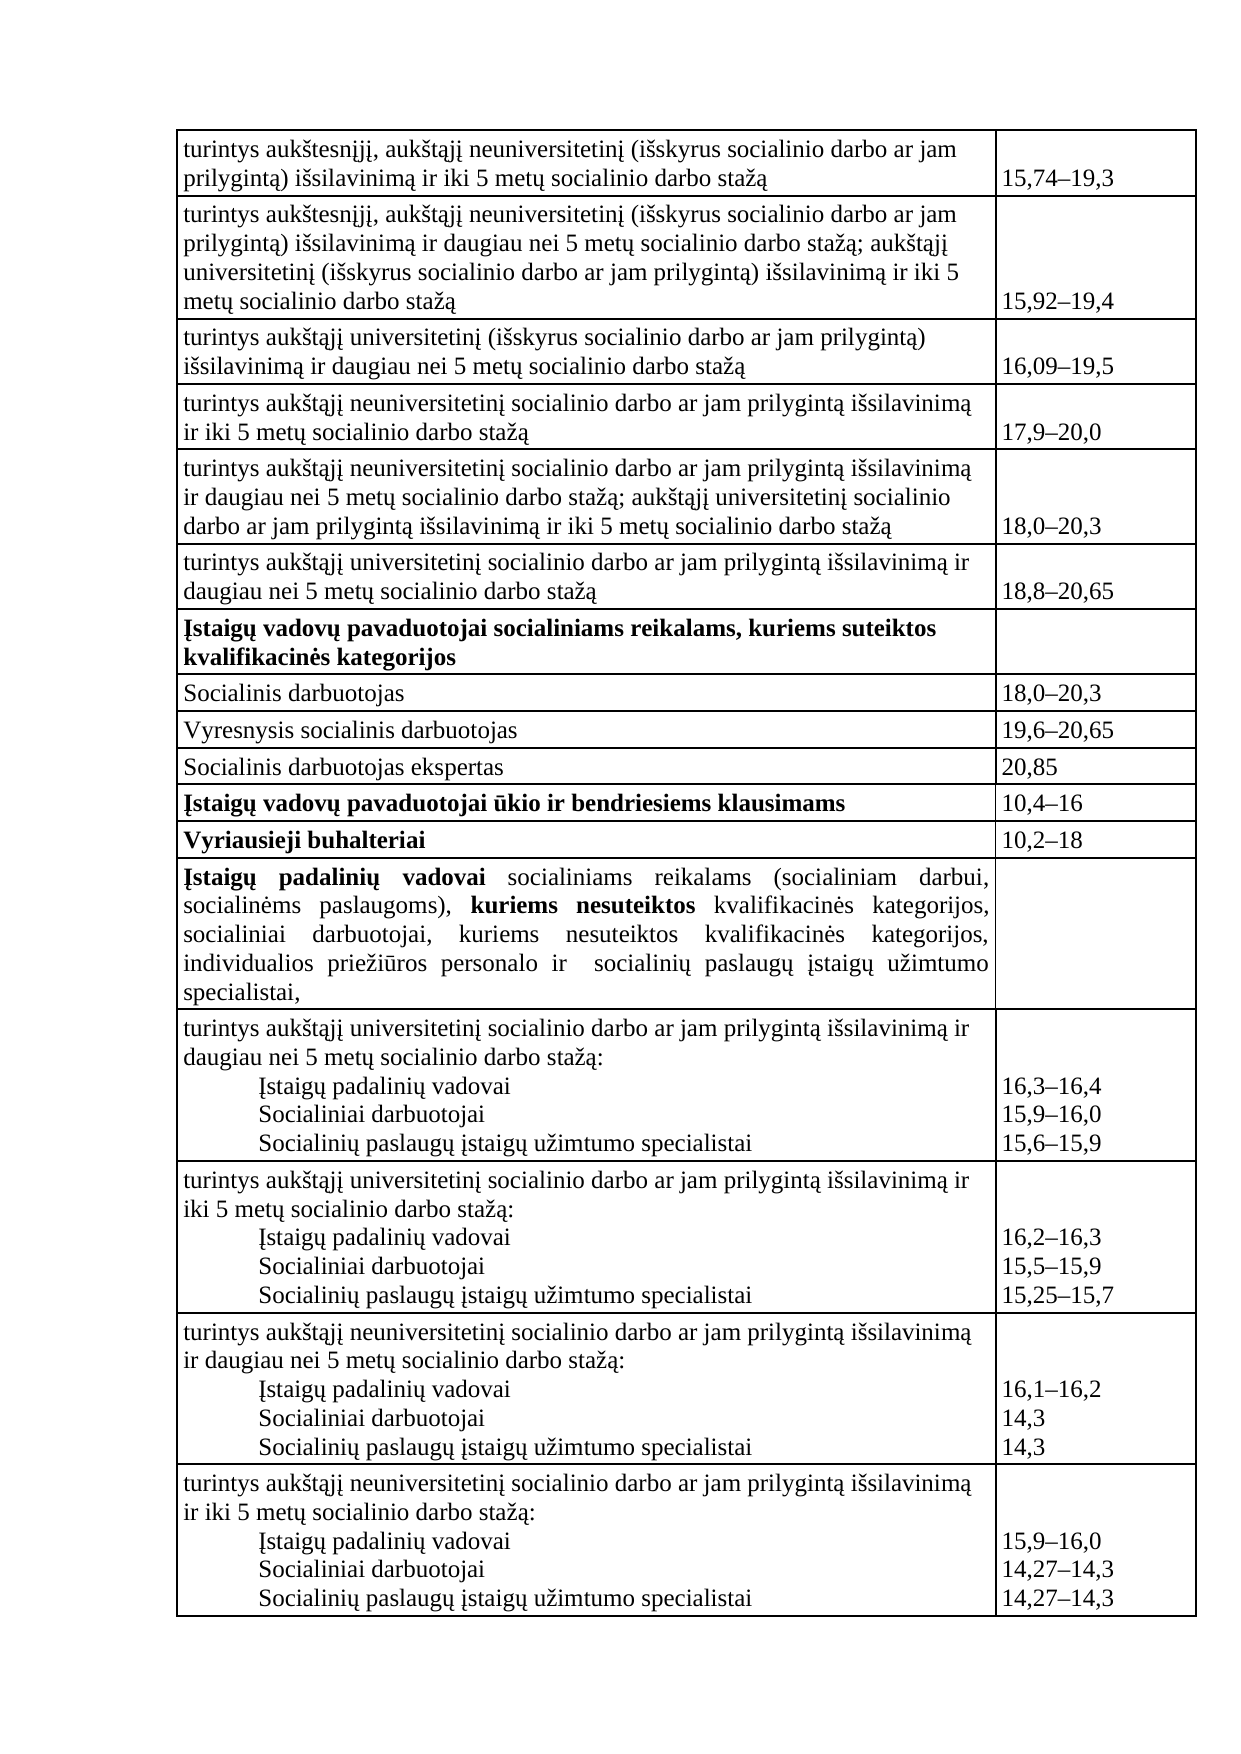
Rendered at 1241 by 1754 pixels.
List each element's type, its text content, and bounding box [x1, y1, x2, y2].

table_cell turintys aukštąjį neuniversitetinį socialinio darbo ar jam prilygintą išsilavinimą ir iki 5 metų socialinio darbo stažą: Įstaigų padalinių vadovai Socialiniai darbuotojai Socialinių paslaugų įstaigų užimtumo specialistai [178, 1465, 995, 1615]
table_cell turintys aukštąjį universitetinį socialinio darbo ar jam prilygintą išsilavinimą ir iki 5 metų socialinio darbo stažą: Įstaigų padalinių vadovai Socialiniai darbuotojai Socialinių paslaugų įstaigų užimtumo specialistai [178, 1162, 995, 1312]
table_cell turintys aukštąjį universitetinį (išskyrus socialinio darbo ar jam prilygintą) išsilavinimą ir daugiau nei 5 metų socialinio darbo stažą [178, 320, 995, 383]
table_cell 17,9–20,0 [997, 385, 1195, 448]
table_cell 18,0–20,3 [997, 675, 1195, 710]
table_cell Įstaigų vadovų pavaduotojai ūkio ir bendriesiems klausimams [178, 785, 995, 820]
table_cell [996, 859, 1195, 1008]
table_cell 16,1–16,2 14,3 14,3 [997, 1314, 1195, 1463]
table_cell 15,74–19,3 [997, 131, 1195, 194]
table_cell turintys aukštąjį universitetinį socialinio darbo ar jam prilygintą išsilavinimą ir daugiau nei 5 metų socialinio darbo stažą: Įstaigų padalinių vadovai Socialiniai darbuotojai Socialinių paslaugų įstaigų užimtumo specialistai [178, 1010, 995, 1160]
table_cell turintys aukštąjį universitetinį socialinio darbo ar jam prilygintą išsilavinimą ir daugiau nei 5 metų socialinio darbo stažą [178, 545, 995, 608]
table_cell [997, 610, 1195, 673]
table_cell 10,4–16 [996, 785, 1195, 820]
table_cell 18,8–20,65 [997, 545, 1195, 608]
table_cell 20,85 [997, 749, 1195, 783]
table_cell Vyresnysis socialinis darbuotojas [178, 712, 995, 747]
table_cell Vyriausieji buhalteriai [178, 822, 995, 857]
table_cell turintys aukštesnįjį, aukštąjį neuniversitetinį (išskyrus socialinio darbo ar jam prilygintą) išsilavinimą ir daugiau nei 5 metų socialinio darbo stažą; aukštąjį universitetinį (išskyrus socialinio darbo ar jam prilygintą) išsilavinimą ir iki 5 metų socialinio darbo stažą [178, 197, 995, 317]
table_cell 19,6–20,65 [997, 712, 1195, 747]
table_cell Socialinis darbuotojas [178, 675, 995, 710]
table_cell turintys aukštąjį neuniversitetinį socialinio darbo ar jam prilygintą išsilavinimą ir daugiau nei 5 metų socialinio darbo stažą: Įstaigų padalinių vadovai Socialiniai darbuotojai Socialinių paslaugų įstaigų užimtumo specialistai [178, 1314, 995, 1463]
table_cell 16,2–16,3 15,5–15,9 15,25–15,7 [997, 1162, 1195, 1312]
table_cell 10,2–18 [996, 822, 1195, 857]
table_cell turintys aukštąjį neuniversitetinį socialinio darbo ar jam prilygintą išsilavinimą ir iki 5 metų socialinio darbo stažą [178, 385, 995, 448]
table_cell 18,0–20,3 [997, 450, 1195, 542]
table_cell Socialinis darbuotojas ekspertas [178, 749, 995, 783]
table_cell 16,09–19,5 [997, 320, 1195, 383]
table_cell turintys aukštesnįjį, aukštąjį neuniversitetinį (išskyrus socialinio darbo ar jam prilygintą) išsilavinimą ir iki 5 metų socialinio darbo stažą [178, 131, 995, 194]
table_cell Įstaigų padalinių vadovai socialiniams reikalams (socialiniam darbui, socialinėms paslaugoms), kuriems nesuteiktos kvalifikacinės kategorijos, socialiniai darbuotojai, kuriems nesuteiktos kvalifikacinės kategorijos, individualios priežiūros personalo ir socialinių paslaugų įstaigų užimtumo specialistai, [178, 859, 995, 1008]
table_cell 16,3–16,4 15,9–16,0 15,6–15,9 [997, 1010, 1195, 1160]
table_cell turintys aukštąjį neuniversitetinį socialinio darbo ar jam prilygintą išsilavinimą ir daugiau nei 5 metų socialinio darbo stažą; aukštąjį universitetinį socialinio darbo ar jam prilygintą išsilavinimą ir iki 5 metų socialinio darbo stažą [178, 450, 995, 542]
table_cell 15,92–19,4 [997, 197, 1195, 317]
table_cell Įstaigų vadovų pavaduotojai socialiniams reikalams, kuriems suteiktos kvalifikacinės kategorijos [178, 610, 995, 673]
table_cell 15,9–16,0 14,27–14,3 14,27–14,3 [997, 1465, 1195, 1615]
